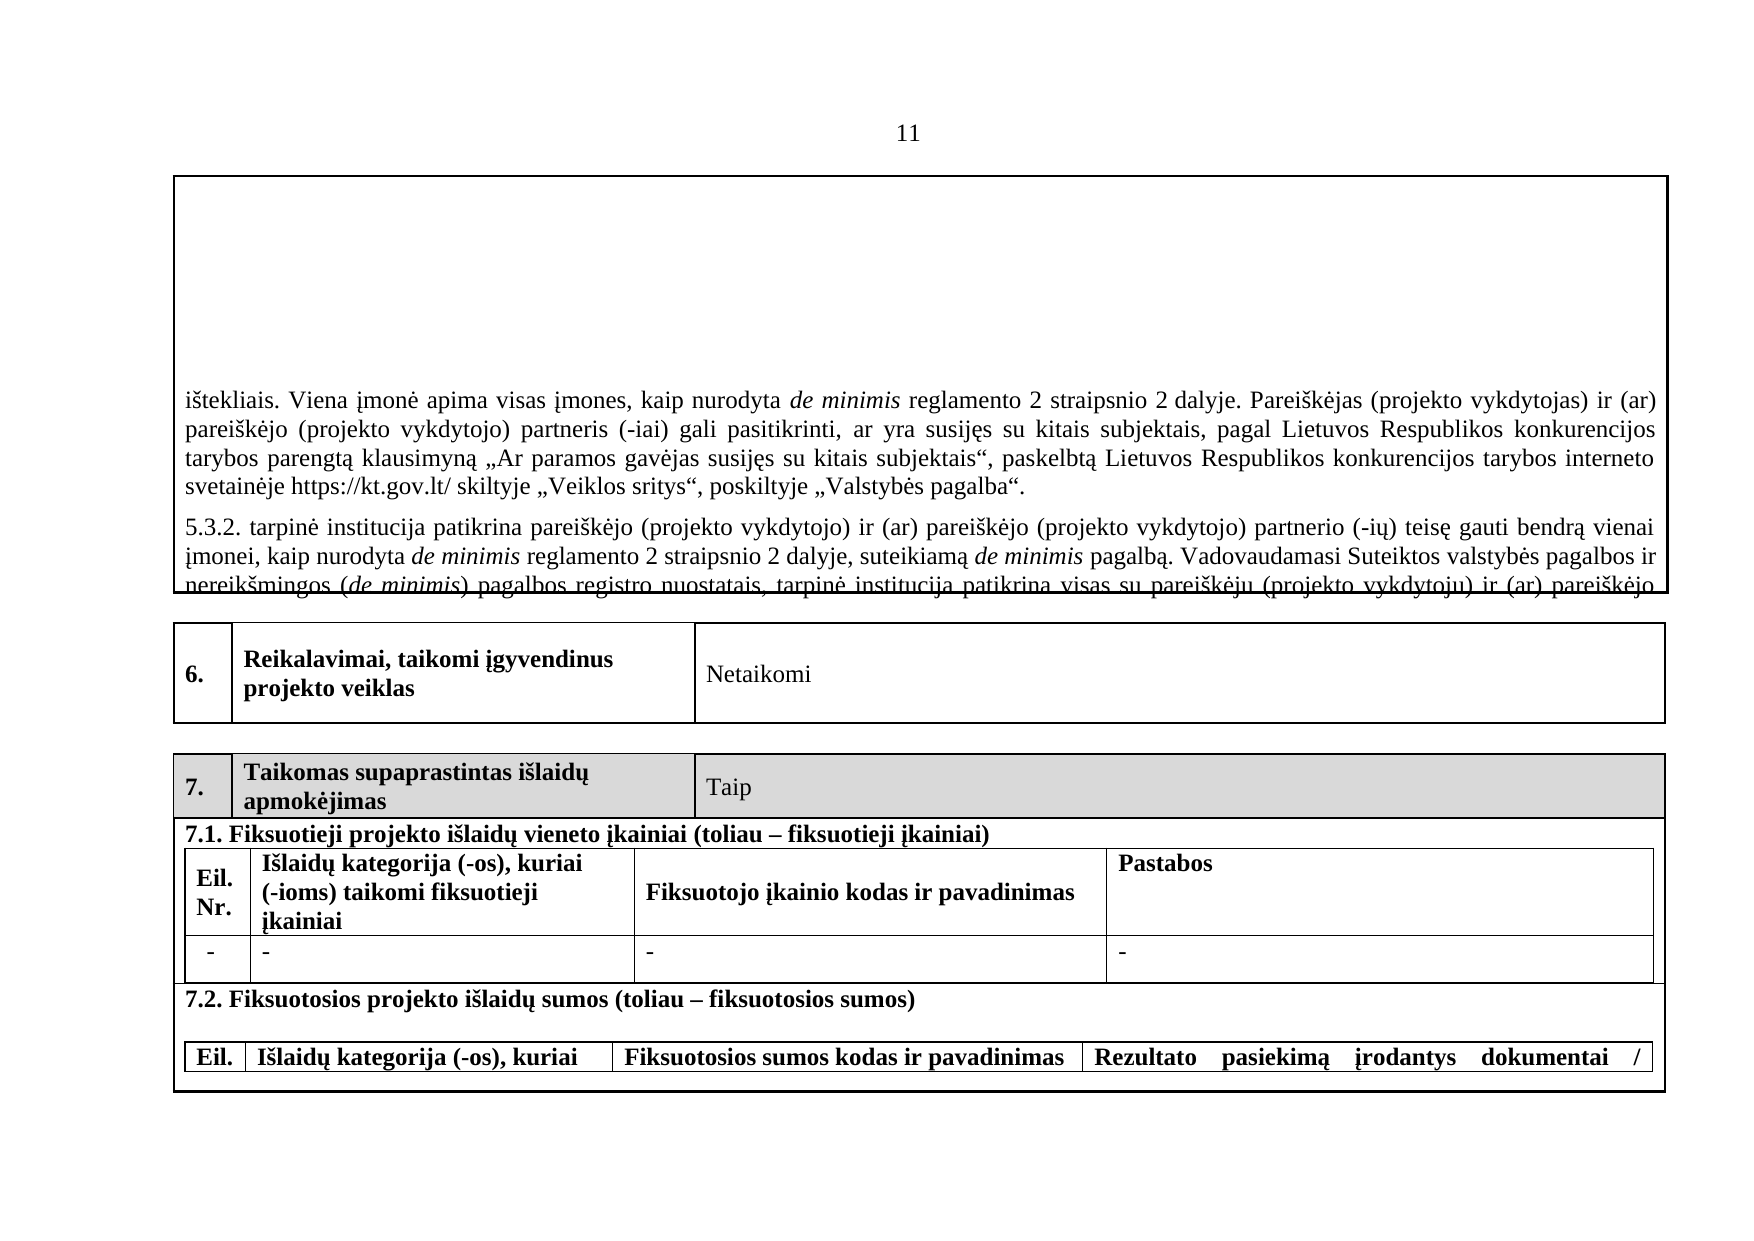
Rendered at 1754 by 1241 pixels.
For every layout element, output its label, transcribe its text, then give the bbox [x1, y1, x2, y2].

table_cell 5.1. De minimis pagalbos gavėjas pagal Kvietimą yra pareiškėjas (projekto vykdytojas) ir (ar) pareiškėjo (projekto vykdytojo) partneris (-iai), kuris (-ie) yra ūkio subjektas (-ai) ir kuris (-ie) iš projekto finansavimo lėšų planuoja įsigyti įrangos, įrenginių ir (ar) kito turto, suteikiančio jam (jiems) ekonominę naudą (toliau – de minimis pagalbos gavėjas). De minimis pagalba de minimis pagalbos gavėjams teikiama, vadovaujantis de minimis reglamentu. 5.2. De minimis pagalba konkrečiam de minimis pagalbos gavėjui nustatoma: 5.2.1. vertinant paraišką – pagal paraišką ir pareiškėjo pateiktus dokumentus, nurodytus Kvietimo 10 punkte; 5.2.2. įgyvendinant projektą – pagal projekto vykdytojo ir, jei projektas įgyvendinamas kartu su partneriu (-ais), – projekto partnerio (‑ių) pateiktus Kvietimo 10.6 papunktyje nurodytus dokumentus, pagrindžiančius įrangos, įrenginių ir (ar) kito turto, suteikiančio jam (jiems) ekonominę naudą, įsigijimą jei: 5.2.2.1. pareiškėjas kartu su paraiška negalėjo pateikti Kvietimo 10.6 papunktyje nurodytų dokumentų ir (ar) duomenų arba pateikė juos ne visus; 5.2.2.2. įgyvendinant projektą, keičiasi projekto partneris (-iai) ir finansavimo jam (jiems) skyrimas reikštų de minimis pagalbos teikimą. 5.3. Tarpinė institucija, paraiškos vertinimo ir projekto įgyvendinimo metu užpildydama Patikros lapo dėl valstybės pagalbos ir de minimis pagalbos buvimo ar nebuvimo pavyzdinę formą (PAFT 13 priedas), įvertina, ar projekto finansavimas nereiškia valstybės pagalbos arba de minimis pagalbos suteikimo pareiškėjui (projekto vykdytojui) ir (ar) pareiškėjo (projekto vykdytojo) partneriui (-iams), kurie atitinka Kvietimo 5.1 papunktyje nurodytas sąlygas. Jeigu de minimis pagalba teikiama, tarpinė institucija, paraiškos vertinimo ir projekto įgyvendinimo metu pildydama Projektui skirto finansavimo atitikties de minimis pagalbos taisyklėms patikros lapo pavyzdinę formą (PAFT 12 priedas), turi įsitikinti, kad pareiškėjui (projekto vykdytojui) ir (ar) pareiškėjo (projekto vykdytojo) partneriui (-iams), kurie atitinka Kvietimo 5.1 papunktyje nurodytas sąlygas, teikiamas finansavimas neviršija nustatytų de minimis pagalbos ribų ir atitinka kitus de minimis reglamente nustatytus reikalavimus, taikomus de minimis pagalbai. Jeigu nustatoma, kad pareiškėjui (projekto vykdytojui) ir (ar) pareiškėjo (projekto vykdytojo) partneriui (-iams), kurie atitinka Kvietimo 5.1 papunktyje nurodytas sąlygas, teikiama de minimis pagalba: 5.3.1. tarpinė institucija turi užtikrinti, kad pagal de minimis reglamento 3 straipsnio nuostatas bendra de minimis pagalbos, suteiktos vienai įmonei, suma per trejus finansinius metus neturi viršyti 200 000 (dviejų šimtų tūkstančių) eurų. Šios ribos taikomos neatsižvelgiant į de minimis pagalbos formą arba siekiamus tikslus ir į tai, ar valstybės narės suteikta pagalba yra visa arba iš dalies finansuojama Europos Sąjungos kilmės ištekliais. Viena įmonė apima visas įmones, kaip nurodyta de minimis reglamento 2 straipsnio 2 dalyje. Pareiškėjas (projekto vykdytojas) ir (ar) pareiškėjo (projekto vykdytojo) partneris (-iai) gali pasitikrinti, ar yra susijęs su kitais subjektais, pagal Lietuvos Respublikos konkurencijos tarybos parengtą klausimyną „Ar paramos gavėjas susijęs su kitais subjektais“, paskelbtą Lietuvos Respublikos konkurencijos tarybos interneto svetainėje https://kt.gov.lt/ skiltyje „Veiklos sritys“, poskiltyje „Valstybės pagalba“. 5.3.2. tarpinė institucija patikrina pareiškėjo (projekto vykdytojo) ir (ar) pareiškėjo (projekto vykdytojo) partnerio (-ių) teisę gauti bendrą vienai įmonei, kaip nurodyta de minimis reglamento 2 straipsnio 2 dalyje, suteikiamą de minimis pagalbą. Vadovaudamasi Suteiktos valstybės pagalbos ir nereikšmingos (de minimis) pagalbos registro nuostatais, tarpinė institucija patikrina visas su pareiškėju (projekto vykdytoju) ir (ar) pareiškėjo (projekto vykdytojo) partneriu (-iais) susijusias įmones, nurodytas „Vienos įmonės“ deklaracijoje (Kvietimo 3 priedas) ir Suteiktos valstybės pagalbos ir nereikšmingos (de minimis) pagalbos registre (toliau – Registras), taip pat – ar planuojama teikti de minimis pagalba neviršys leidžiamo de minimis pagalbos dydžio, kaip nustatyta de minimis reglamento 3 straipsnyje. Vadovaujančiajai institucijai priėmus sprendimą finansuoti projektą, tarpinė institucija, vadovaudamasi Suteiktos valstybės pagalbos ir nereikšmingos (de minimis) pagalbos registro nuostatais registruoja pareiškėjui (projekto vykdytojui) ir (ar) pareiškėjo (projekto vykdytojo) partneriui (-iams), kurie yra ūkio subjektai, suteiktos de minimis pagalbos sumą Registre ir apie tai raštu arba elektroninių ryšių priemonėmis informuoja pareiškėją (projekto vykdytoją) ir (ar) pareiškėjo (projekto vykdytojo) partnerį (‑ius). [175, 177, 1666, 591]
table_header Fiksuotojo įkainio kodas ir pavadinimas [635, 849, 1106, 935]
table_header Pastabos [1107, 849, 1653, 935]
table_cell - [186, 936, 250, 982]
table_header Eil. [186, 1043, 245, 1071]
table_header Išlaidų kategorija (-os), kuriai (‑ioms) taikomi fiksuotieji įkainiai [251, 849, 634, 935]
table_header 6. [175, 624, 231, 722]
table_cell [1669, 175, 1754, 591]
table_header Netaikomi [696, 624, 1664, 722]
table_cell - [635, 936, 1106, 982]
table_header Taip [696, 755, 1664, 817]
table_header 7. [174, 755, 231, 817]
table_cell 7.1. Fiksuotieji projekto išlaidų vieneto įkainiai (toliau – fiksuotieji įkainiai) [175, 819, 1664, 983]
table_cell - [251, 936, 634, 982]
table_header Rezultato pasiekimą įrodantys dokumentai / [1083, 1043, 1652, 1071]
table_header Taikomas supaprastintas išlaidų apmokėjimas [233, 754, 694, 817]
table_cell - [1107, 936, 1653, 982]
table_header Išlaidų kategorija (-os), kuriai [246, 1043, 612, 1071]
table_cell 7.2. Fiksuotosios projekto išlaidų sumos (toliau – fiksuotosios sumos) [175, 984, 1664, 1090]
table_header Eil. Nr. [186, 849, 250, 935]
table_header Fiksuotosios sumos kodas ir pavadinimas [613, 1043, 1082, 1071]
table_header Reikalavimai, taikomi įgyvendinus projekto veiklas [233, 623, 694, 722]
